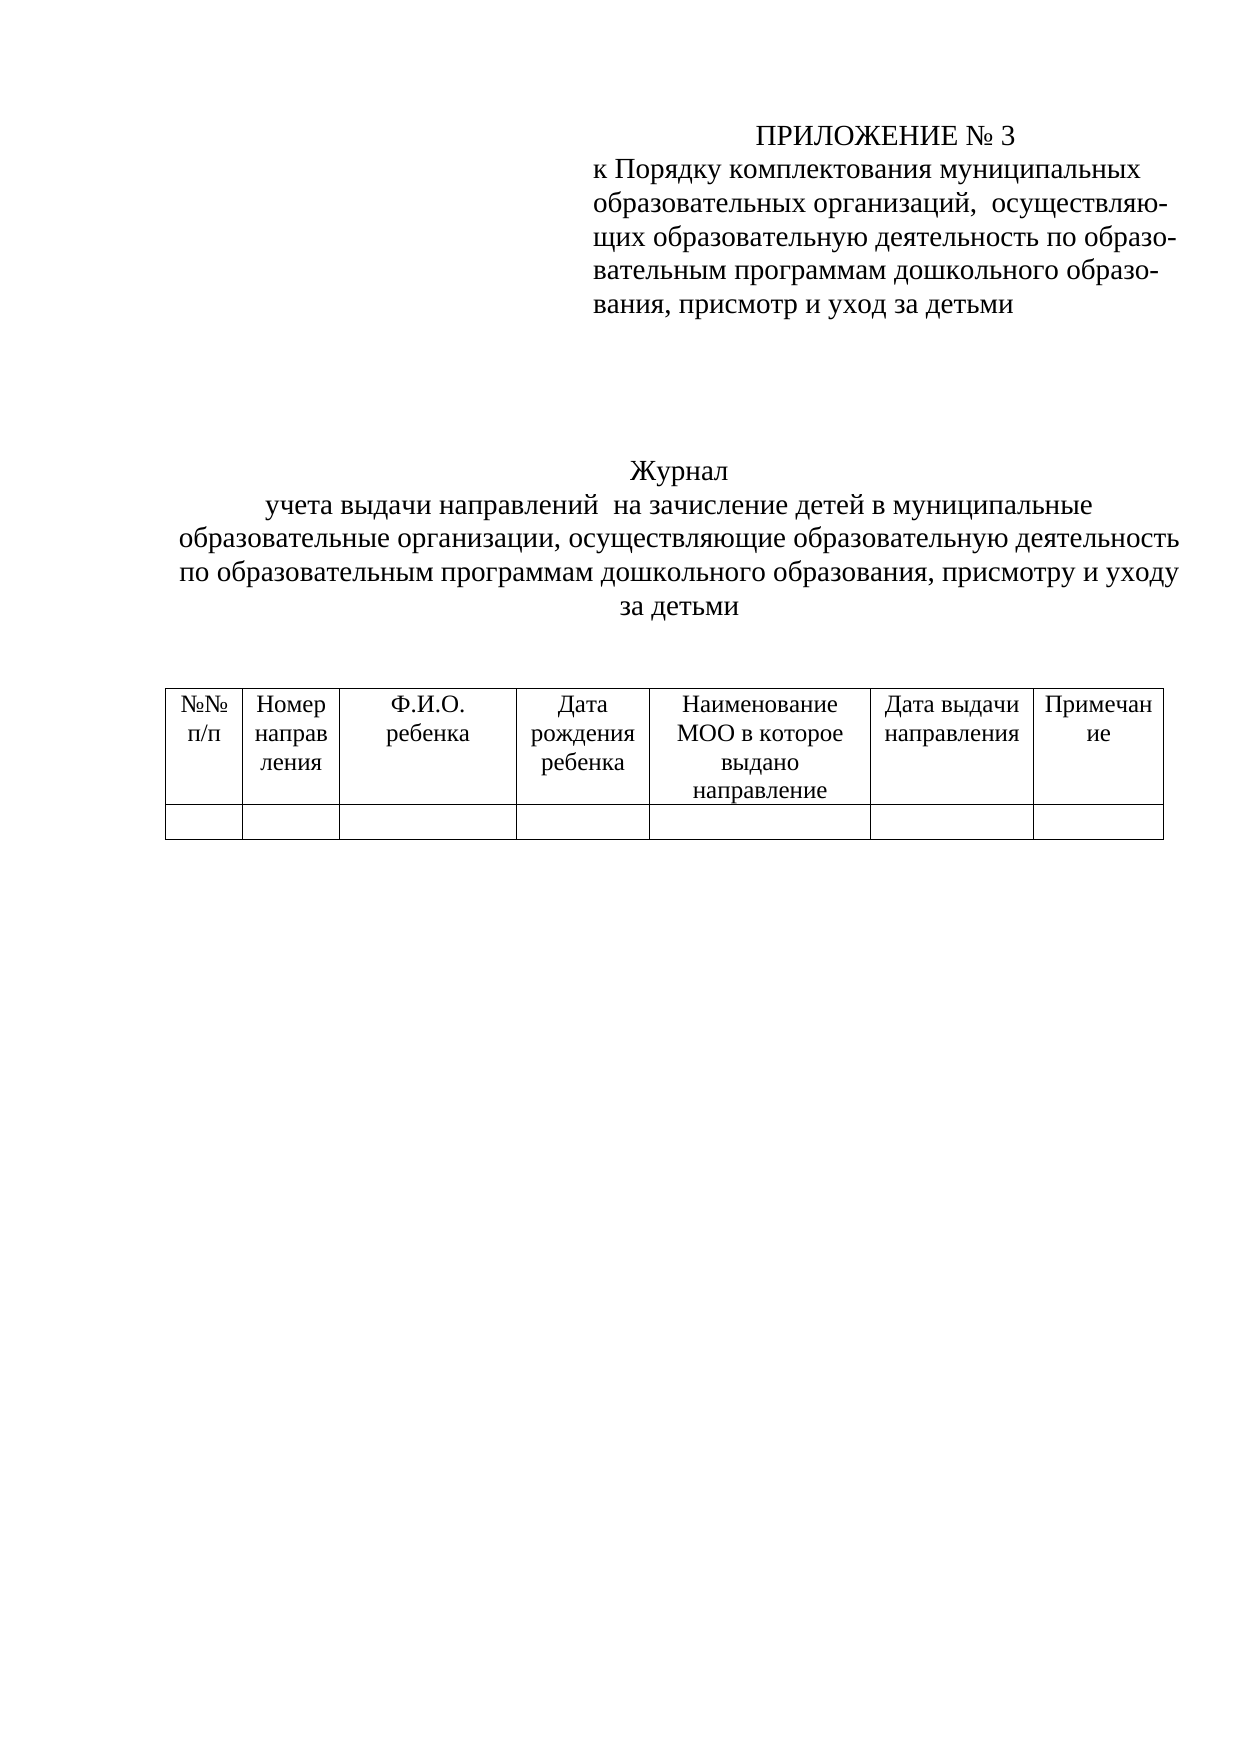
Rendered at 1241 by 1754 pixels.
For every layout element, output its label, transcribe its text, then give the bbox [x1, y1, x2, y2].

table_cell [340, 805, 516, 839]
table_header №№ п/п [166, 689, 242, 804]
text щих образовательную деятельность по образо- [177, 219, 1181, 252]
table_cell [871, 805, 1033, 839]
table_header Примечание [1034, 689, 1163, 804]
table_cell [1034, 805, 1163, 839]
text к Порядку комплектования муниципальных [177, 152, 1181, 185]
table_cell [650, 805, 870, 839]
table_header Дата рождения ребенка [517, 689, 649, 804]
table_cell [517, 805, 649, 839]
table_header Ф.И.О. ребенка [340, 689, 516, 804]
table_header Наименование МОО в которое выдано направление [650, 689, 870, 804]
text вания, присмотр и уход за детьми [177, 286, 1181, 319]
table_cell [166, 805, 242, 839]
table_header Номер направления [243, 689, 339, 804]
text образовательных организаций, осуществляю- [177, 185, 1181, 219]
text ПРИЛОЖЕНИЕ № 3 [590, 118, 1181, 152]
text Журнал [177, 453, 1181, 487]
text учета выдачи направлений на зачисление детей в муниципальные образовательные организации, осуществляющие образовательную деятельность по образовательным программам дошкольного образования, присмотру и уходу за детьми [177, 487, 1181, 621]
table_header Дата выдачи направления [871, 689, 1033, 804]
table_cell [243, 805, 339, 839]
text вательным программам дошкольного образо- [177, 252, 1181, 286]
